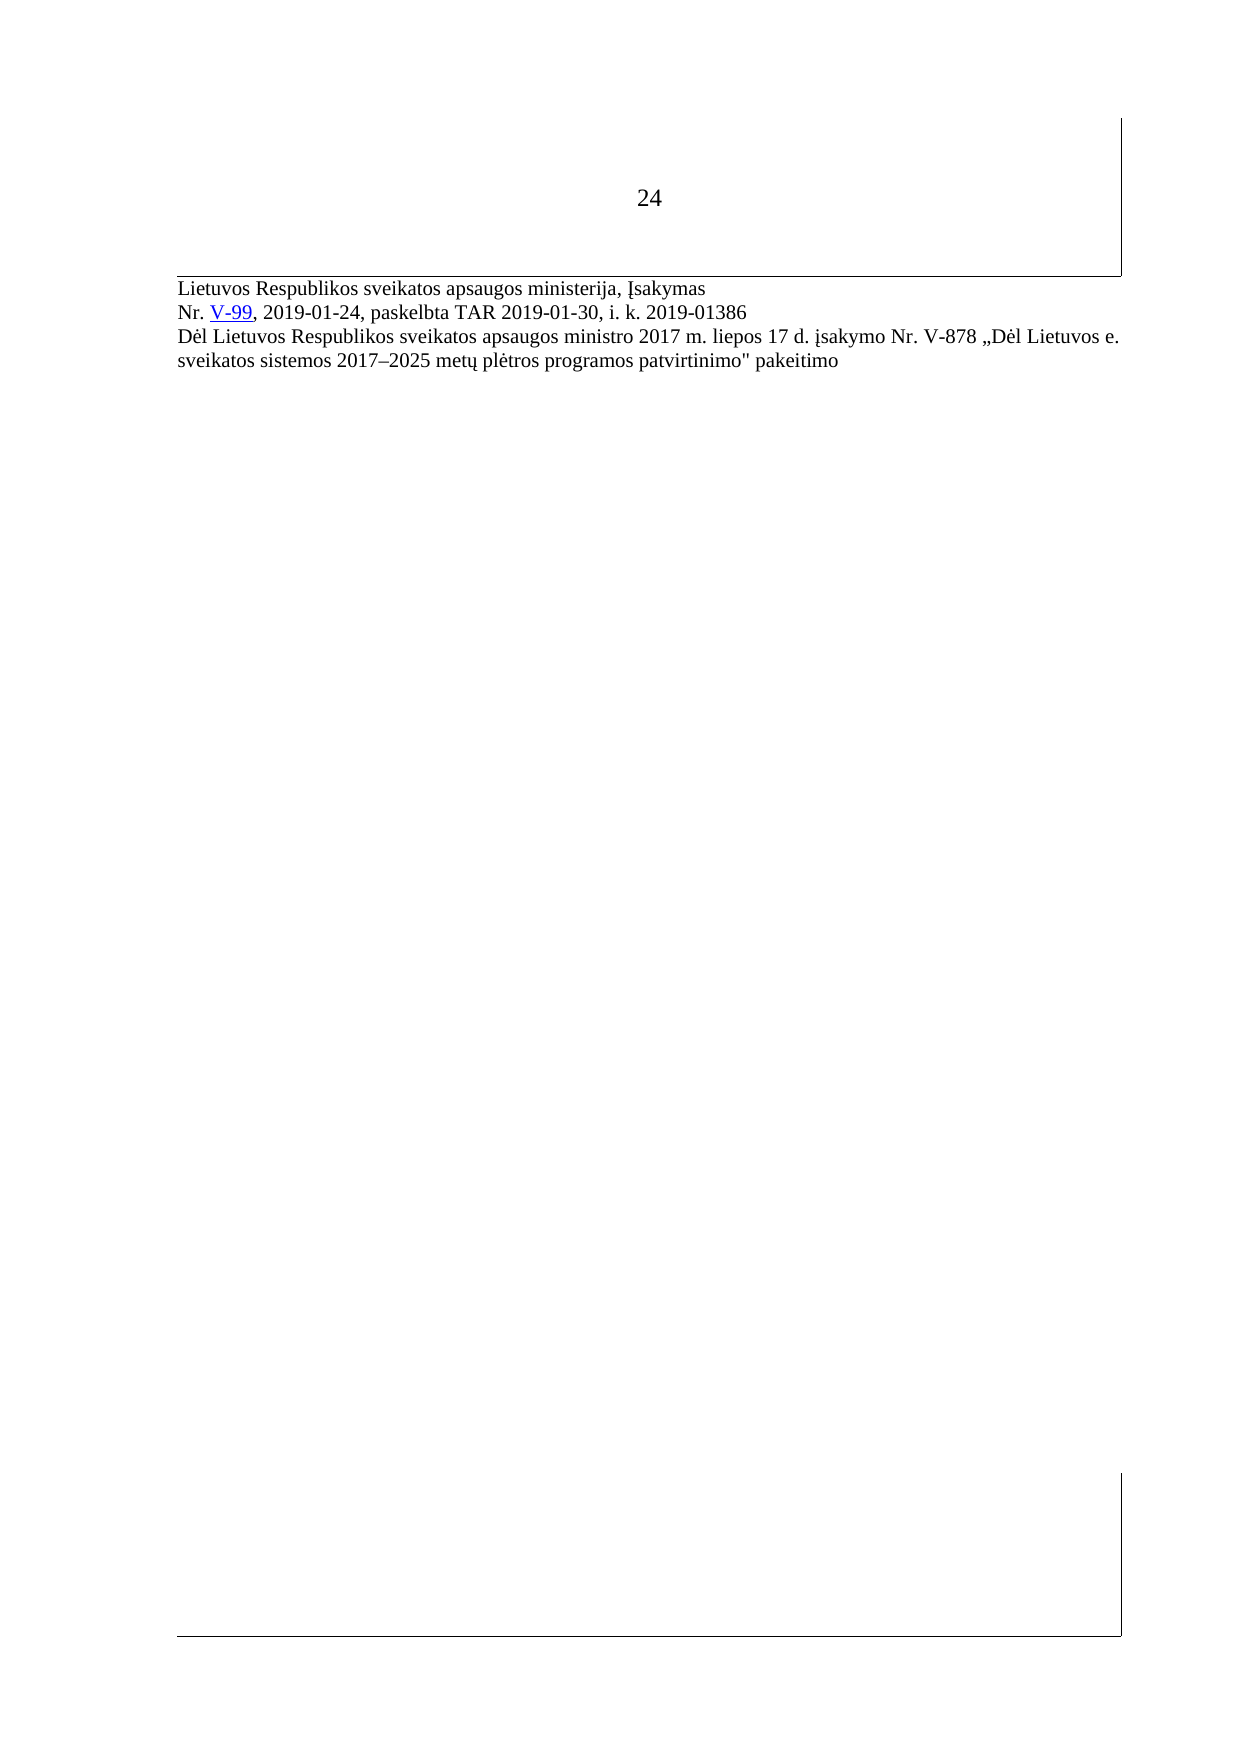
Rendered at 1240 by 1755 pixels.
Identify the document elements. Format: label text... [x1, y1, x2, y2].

text Nr. V-99, 2019-01-24, paskelbta TAR 2019-01-30, i. k. 2019-01386 [177, 300, 1121, 324]
text Dėl Lietuvos Respublikos sveikatos apsaugos ministro 2017 m. liepos 17 d. įsakymo Nr. V-878 „Dėl Lietuvos e. sveikatos sistemos 2017–2025 metų plėtros programos patvirtinimo" pakeitimo [177, 324, 1121, 372]
text Lietuvos Respublikos sveikatos apsaugos ministerija, Įsakymas [177, 276, 1121, 300]
